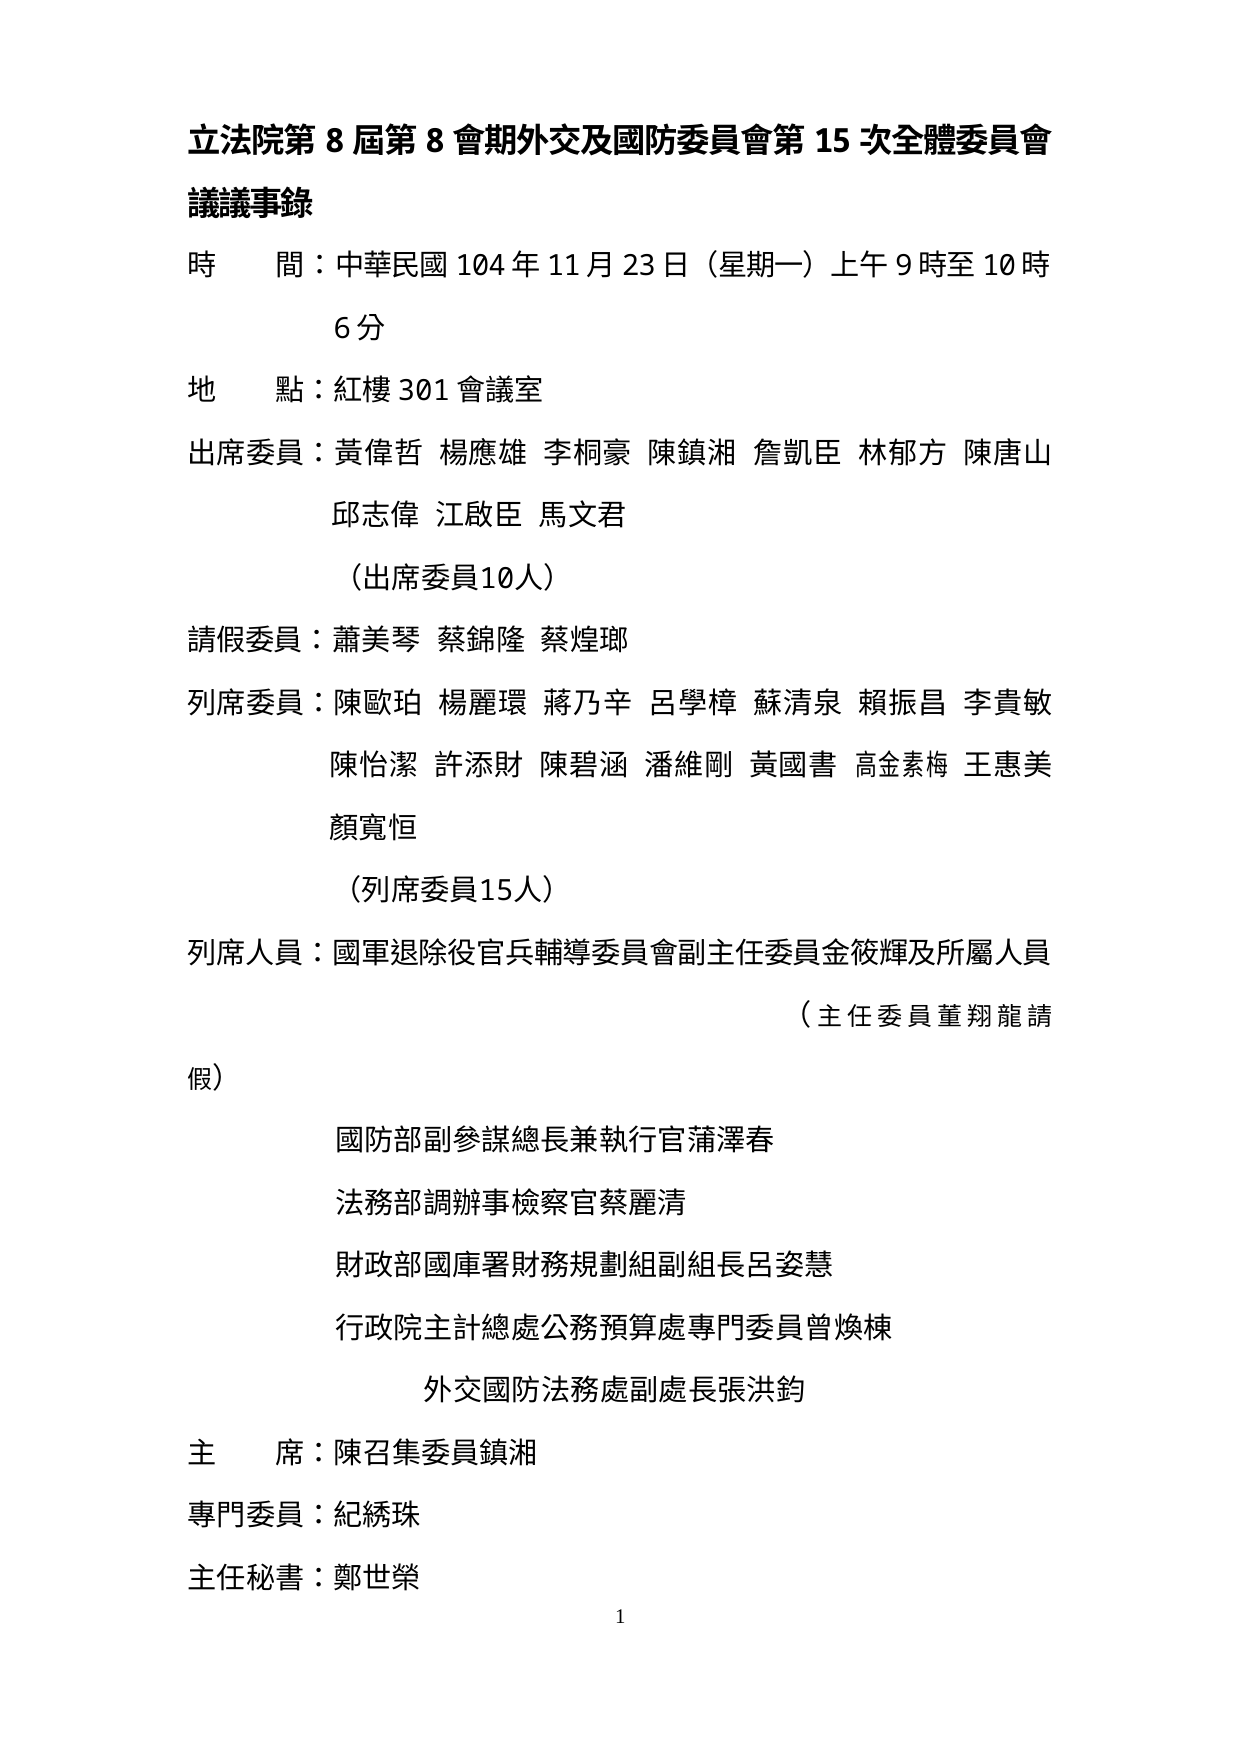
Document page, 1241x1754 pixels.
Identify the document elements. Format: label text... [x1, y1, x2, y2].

text 立法院第8屆第8會期外交及國防委員會第15次全體委員會議議事錄 [187, 96, 1053, 221]
text （出席委員10人） [187, 534, 1053, 596]
text （列席委員15人） [332, 846, 1053, 909]
text 國防部副參謀總長兼執行官蒲澤春 [335, 1096, 1053, 1159]
text （主任委員董翔龍請假） [187, 971, 1053, 1096]
text 外交國防法務處副處長張洪鈞 [335, 1346, 1053, 1409]
text 主任秘書：鄭世榮 [187, 1534, 1053, 1596]
text 行政院主計總處公務預算處專門委員曾煥棟 [335, 1284, 1053, 1346]
text 時 間：中華民國104年11月23日（星期一）上午9時至10時6分 [187, 221, 1053, 346]
text 請假委員：蕭美琴 蔡錦隆 蔡煌瑯 [187, 596, 1053, 659]
text 主 席：陳召集委員鎮湘 [187, 1409, 1053, 1471]
text 地 點：紅樓301會議室 [187, 346, 1053, 409]
text 財政部國庫署財務規劃組副組長呂姿慧 [335, 1221, 1053, 1284]
text 列席委員：陳歐珀 楊麗環 蔣乃辛 呂學樟 蘇清泉 賴振昌 李貴敏陳怡潔 許添財 陳碧涵 潘維剛 黃國書 高金素梅 王惠美顏寬恒 [187, 659, 1053, 846]
text 法務部調辦事檢察官蔡麗清 [335, 1159, 1053, 1221]
text 專門委員：紀綉珠 [187, 1471, 1053, 1534]
text 出席委員：黃偉哲 楊應雄 李桐豪 陳鎮湘 詹凱臣 林郁方 陳唐山邱志偉 江啟臣 馬文君 [187, 409, 1053, 534]
text 列席人員：國軍退除役官兵輔導委員會副主任委員金筱輝及所屬人員 [187, 909, 1053, 971]
